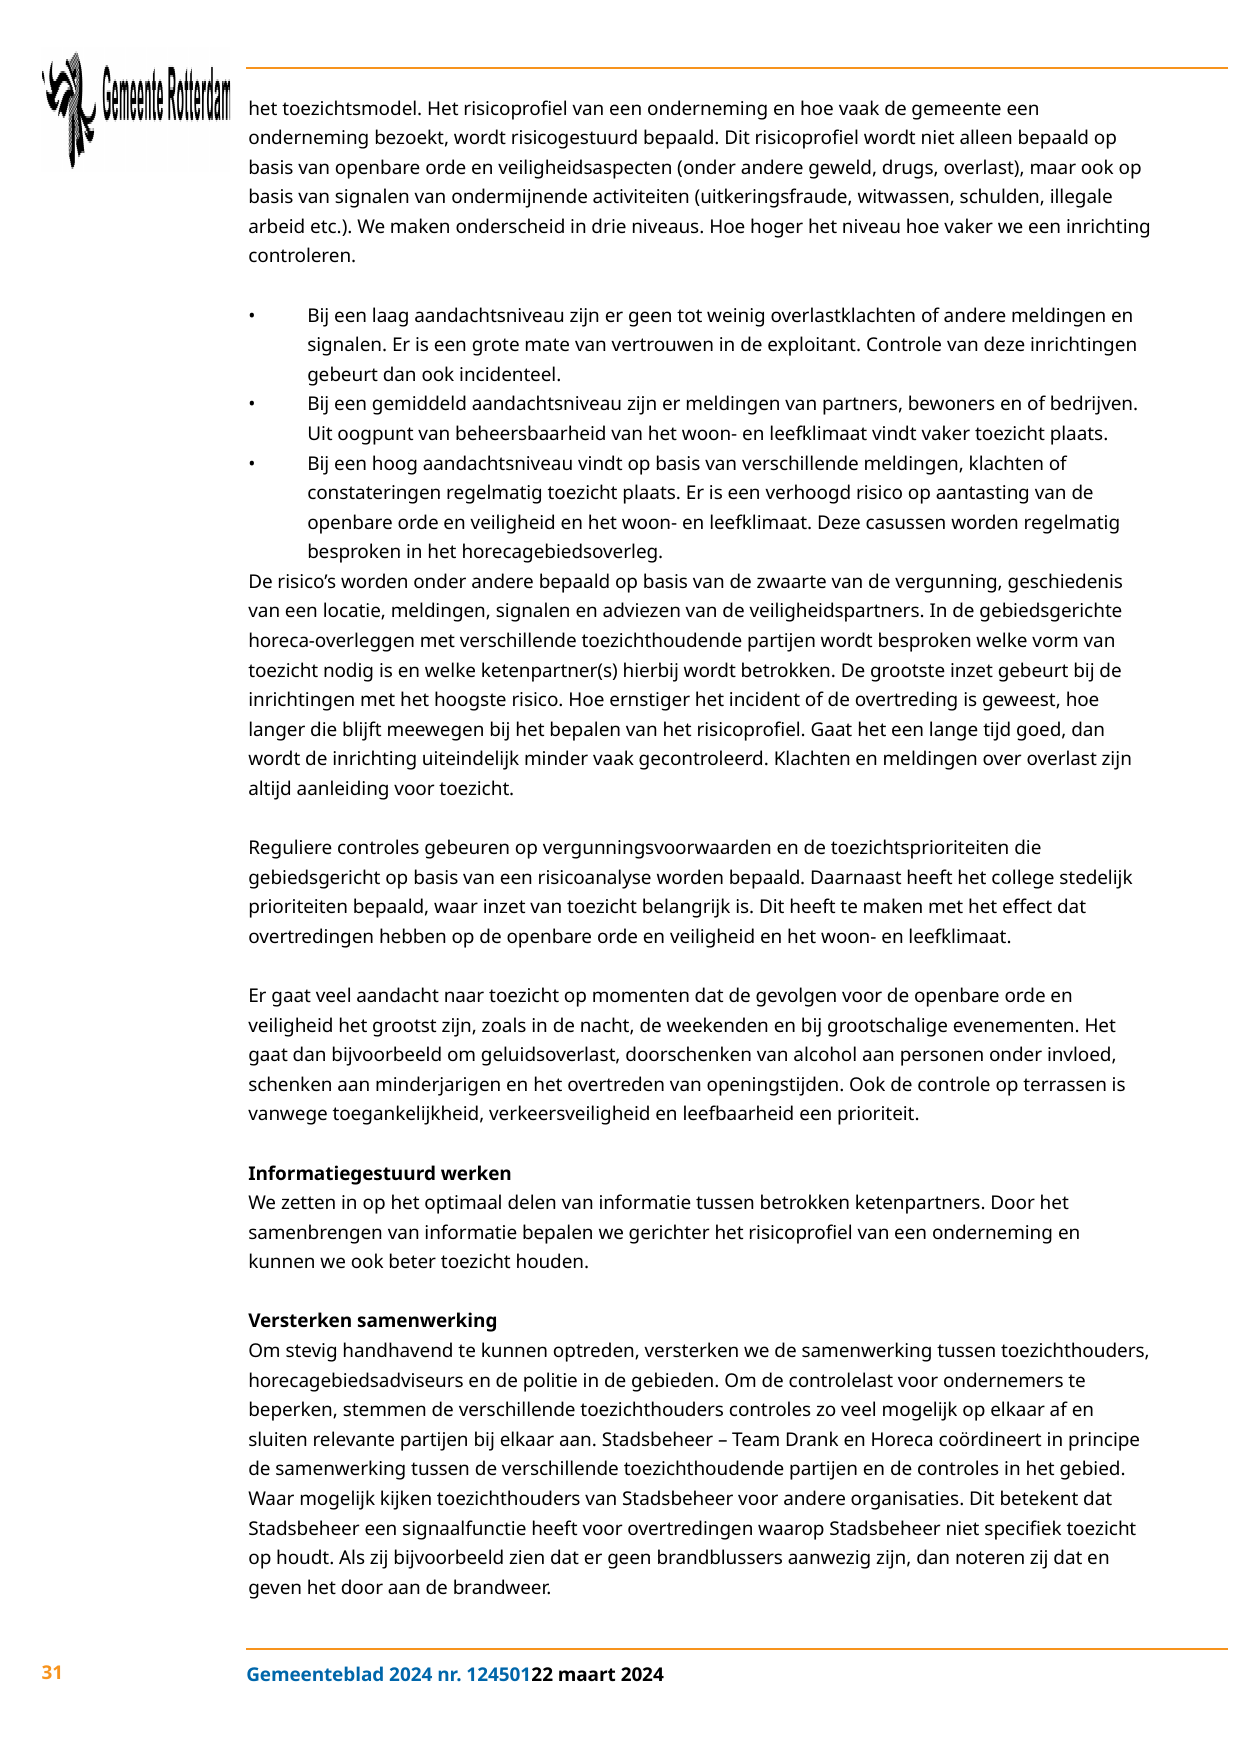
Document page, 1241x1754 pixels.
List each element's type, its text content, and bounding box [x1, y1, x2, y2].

picture [41, 47, 231, 172]
text Om stevig handhavend te kunnen optreden, versterken we de samenwerking tussen toezichthouders, horecagebiedsadviseurs en de politie in de gebieden. Om de controlelast voor ondernemers te beperken, stemmen de verschillende toezichthouders controles zo veel mogelijk op elkaar af en sluiten relevante partijen bij elkaar aan. Stadsbeheer – Team Drank en Horeca coördineert in principe de samenwerking tussen de verschillende toezichthoudende partijen en de controles in het gebied. Waar mogelijk kijken toezichthouders van Stadsbeheer voor andere organisaties. Dit betekent dat Stadsbeheer een signaalfunctie heeft voor overtredingen waarop Stadsbeheer niet specifiek toezicht op houdt. Als zij bijvoorbeeld zien dat er geen brandblussers aanwezig zijn, dan noteren zij dat en geven het door aan de brandweer. [248, 1337, 1152, 1600]
list Bij een laag aandachtsniveau zijn er geen tot weinig overlastklachten of andere meldingen en signalen. Er is een grote mate van vertrouwen in de exploitant. Controle van deze inrichtingen gebeurt dan ook incidenteel. [248, 302, 1152, 387]
text Informatiegestuurd werken [248, 1160, 1152, 1186]
text Versterken samenwerking [248, 1308, 1152, 1333]
list Bij een hoog aandachtsniveau vindt op basis van verschillende meldingen, klachten of constateringen regelmatig toezicht plaats. Er is een verhoogd risico op aantasting van de openbare orde en veiligheid en het woon- en leefklimaat. Deze casussen worden regelmatig besproken in het horecagebiedsoverleg. [248, 450, 1152, 564]
text Er gaat veel aandacht naar toezicht op momenten dat de gevolgen voor de openbare orde en veiligheid het grootst zijn, zoals in de nacht, de weekenden en bij grootschalige evenementen. Het gaat dan bijvoorbeeld om geluidsoverlast, doorschenken van alcohol aan personen onder invloed, schenken aan minderjarigen en het overtreden van openingstijden. Ook de controle op terrassen is vanwege toegankelijkheid, verkeersveiligheid en leefbaarheid een prioriteit. [248, 982, 1152, 1126]
text De risico’s worden onder andere bepaald op basis van de zwaarte van de vergunning, geschiedenis van een locatie, meldingen, signalen en adviezen van de veiligheidspartners. In de gebiedsgerichte horeca-overleggen met verschillende toezichthoudende partijen wordt besproken welke vorm van toezicht nodig is en welke ketenpartner(s) hierbij wordt betrokken. De grootste inzet gebeurt bij de inrichtingen met het hoogste risico. Hoe ernstiger het incident of de overtreding is geweest, hoe langer die blijft meewegen bij het bepalen van het risicoprofiel. Gaat het een lange tijd goed, dan wordt de inrichting uiteindelijk minder vaak gecontroleerd. Klachten en meldingen over overlast zijn altijd aanleiding voor toezicht. [248, 568, 1152, 801]
list Bij een gemiddeld aandachtsniveau zijn er meldingen van partners, bewoners en of bedrijven. Uit oogpunt van beheersbaarheid van het woon- en leefklimaat vindt vaker toezicht plaats. [248, 391, 1152, 446]
text Reguliere controles gebeuren op vergunningsvoorwaarden en de toezichtsprioriteiten die gebiedsgericht op basis van een risicoanalyse worden bepaald. Daarnaast heeft het college stedelijk prioriteiten bepaald, waar inzet van toezicht belangrijk is. Dit heeft te maken met het effect dat overtredingen hebben op de openbare orde en veiligheid en het woon- en leefklimaat. [248, 834, 1152, 949]
text het toezichtsmodel. Het risicoprofiel van een onderneming en hoe vaak de gemeente een onderneming bezoekt, wordt risicogestuurd bepaald. Dit risicoprofiel wordt niet alleen bepaald op basis van openbare orde en veiligheidsaspecten (onder andere geweld, drugs, overlast), maar ook op basis van signalen van ondermijnende activiteiten (uitkeringsfraude, witwassen, schulden, illegale arbeid etc.). We maken onderscheid in drie niveaus. Hoe hoger het niveau hoe vaker we een inrichting controleren. [248, 95, 1152, 268]
text We zetten in op het optimaal delen van informatie tussen betrokken ketenpartners. Door het samenbrengen van informatie bepalen we gerichter het risicoprofiel van een onderneming en kunnen we ook beter toezicht houden. [248, 1189, 1152, 1274]
